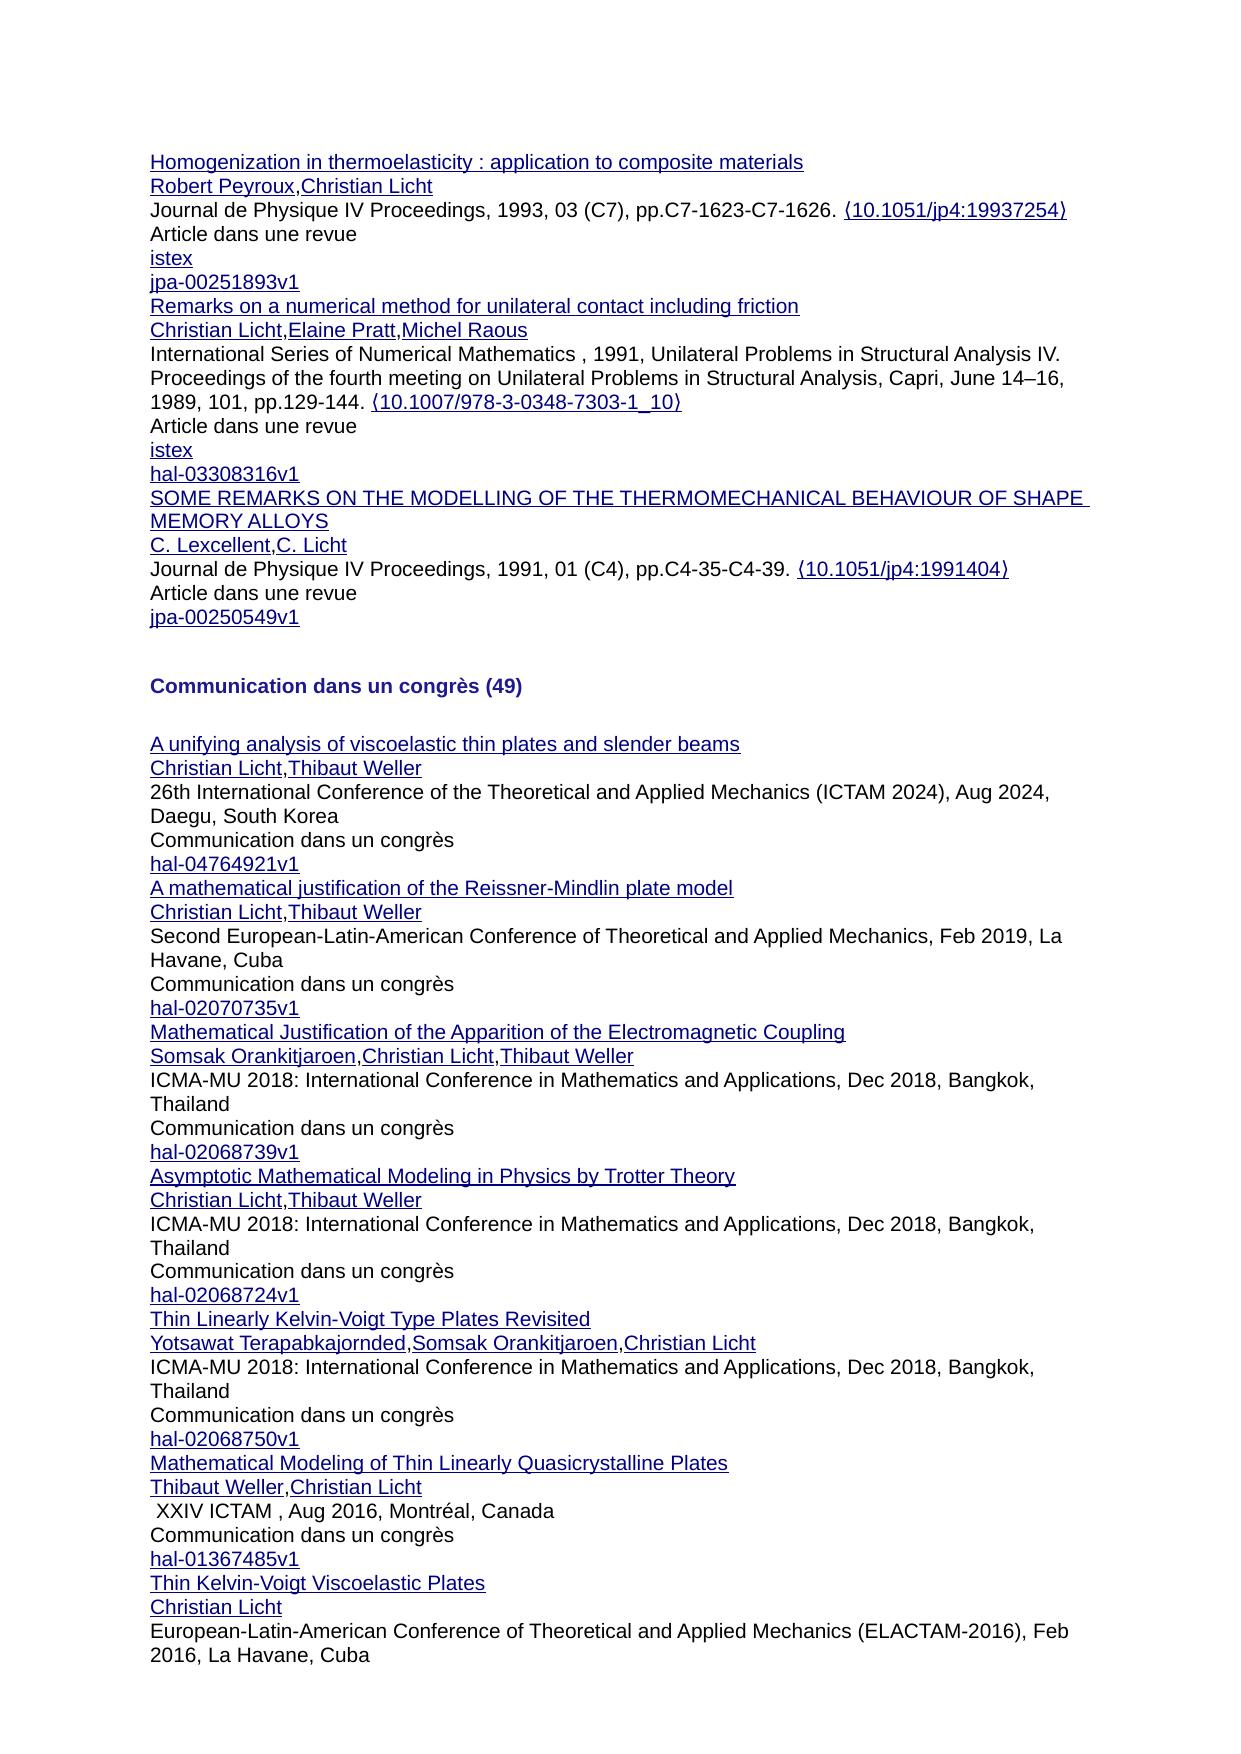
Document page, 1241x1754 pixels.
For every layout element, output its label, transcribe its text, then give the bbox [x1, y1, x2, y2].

table_cell Mathematical Justification of the Apparition of the Electromagnetic Coupling Somsak Orankitjaroen,Christian Licht,Thibaut Weller ICMA-MU 2018: International Conference in Mathematics and Applications, Dec 2018, Bangkok, Thailand Communication dans un congrès hal-02068739v1 [150, 1020, 1090, 1163]
table_header A unifying analysis of viscoelastic thin plates and slender beams Christian Licht,Thibaut Weller 26th International Conference of the Theoretical and Applied Mechanics (ICTAM 2024), Aug 2024, Daegu, South Korea Communication dans un congrès hal-04764921v1 [150, 732, 1090, 876]
table_cell A mathematical justification of the Reissner-Mindlin plate model Christian Licht,Thibaut Weller Second European-Latin-American Conference of Theoretical and Applied Mechanics, Feb 2019, La Havane, Cuba Communication dans un congrès hal-02070735v1 [150, 876, 1090, 1020]
table_cell Mathematical Modeling of Thin Linearly Quasicrystalline Plates Thibaut Weller,Christian Licht XXIV ICTAM , Aug 2016, Montréal, Canada Communication dans un congrès hal-01367485v1 [150, 1451, 1090, 1571]
table_cell Thin Kelvin-Voigt Viscoelastic Plates Christian Licht European-Latin-American Conference of Theoretical and Applied Mechanics (ELACTAM-2016), Feb 2016, La Havane, Cuba [150, 1571, 1090, 1667]
table_cell Remarks on a numerical method for unilateral contact including friction Christian Licht,Elaine Pratt,Michel Raous International Series of Numerical Mathematics , 1991, Unilateral Problems in Structural Analysis IV. Proceedings of the fourth meeting on Unilateral Problems in Structural Analysis, Capri, June 14–16, 1989, 101, pp.129-144. ⟨10.1007/978-3-0348-7303-1_10⟩ Article dans une revue istex hal-03308316v1 [150, 294, 1090, 485]
table_cell SOME REMARKS ON THE MODELLING OF THE THERMOMECHANICAL BEHAVIOUR OF SHAPE [150, 485, 1090, 506]
table_cell MEMORY ALLOYS C. Lexcellent,C. Licht Journal de Physique IV Proceedings, 1991, 01 (C4), pp.C4-35-C4-39. ⟨10.1051/jp4:1991404⟩ Article dans une revue jpa-00250549v1 [150, 507, 1090, 629]
table_cell Thin Linearly Kelvin-Voigt Type Plates Revisited Yotsawat Terapabkajornded,Somsak Orankitjaroen,Christian Licht ICMA-MU 2018: International Conference in Mathematics and Applications, Dec 2018, Bangkok, Thailand Communication dans un congrès hal-02068750v1 [150, 1307, 1090, 1451]
table_cell Homogenization in thermoelasticity : application to composite materials Robert Peyroux,Christian Licht Journal de Physique IV Proceedings, 1993, 03 (C7), pp.C7-1623-C7-1626. ⟨10.1051/jp4:19937254⟩ Article dans une revue istex jpa-00251893v1 [150, 150, 1090, 294]
subtitle Communication dans un congrès (49) [150, 674, 1090, 698]
table_cell Asymptotic Mathematical Modeling in Physics by Trotter Theory Christian Licht,Thibaut Weller ICMA-MU 2018: International Conference in Mathematics and Applications, Dec 2018, Bangkok, Thailand Communication dans un congrès hal-02068724v1 [150, 1164, 1090, 1307]
